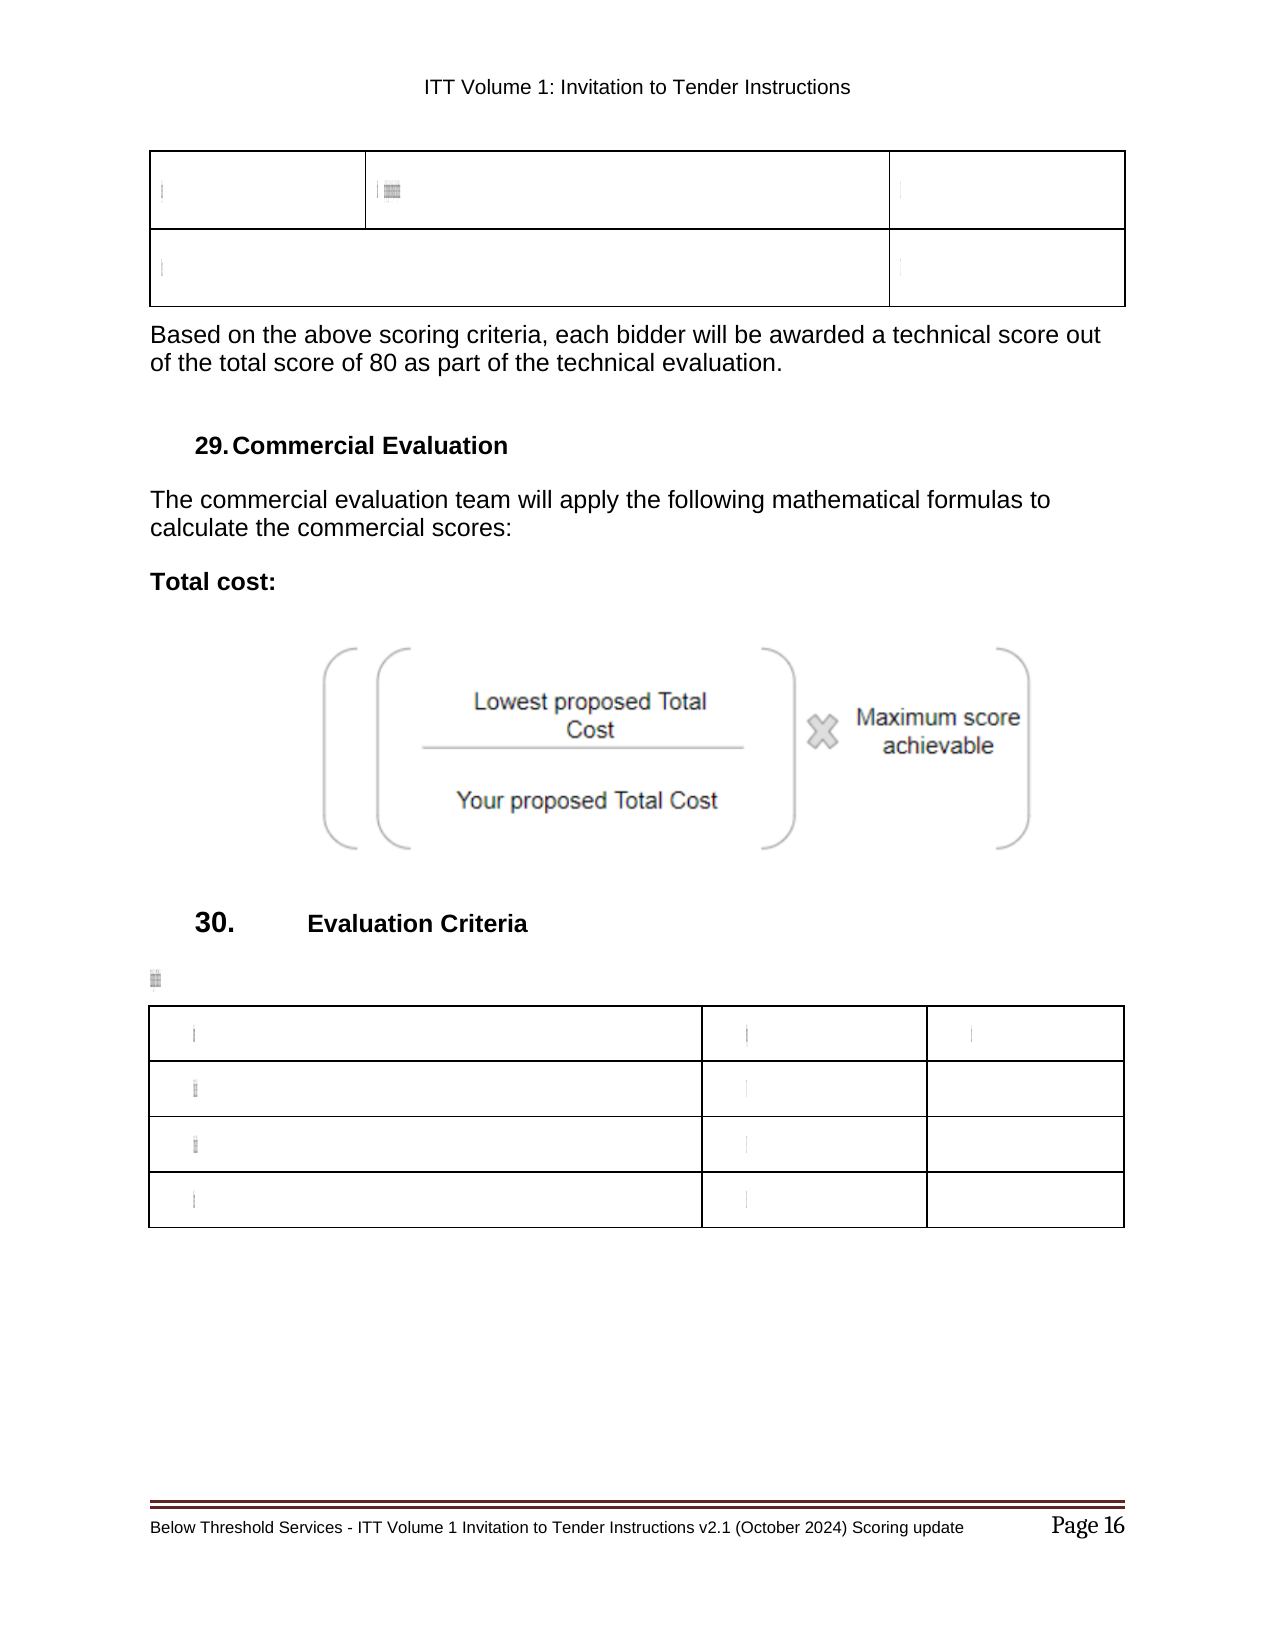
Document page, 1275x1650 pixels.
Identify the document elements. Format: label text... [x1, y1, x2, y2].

table_cell [928, 1062, 1123, 1116]
table_cell Max Score [151, 230, 889, 306]
table_header Main criteria [150, 1007, 701, 1060]
table_cell 70% [703, 1062, 926, 1116]
table_cell 10 [890, 152, 1124, 228]
table_cell 100% [703, 1173, 926, 1226]
table_cell Commercial Evaluation Criteria - Scored [150, 1117, 701, 1171]
table_cell Safeguarding [151, 152, 365, 228]
text Total cost: [150, 567, 1125, 596]
table_cell 70 [890, 230, 1124, 306]
text The commercial evaluation team will apply the following mathematical formulas to calculate the commercial scores: [150, 485, 1125, 542]
table_cell This includes suppliers’ ability to safeguard children, young people and vulnerable adults they work with from sexual exploitation and abuse, and their ability to protect staff and volunteers. [366, 152, 889, 228]
table_header Weighting [703, 1007, 926, 1060]
table_header Score [928, 1007, 1123, 1060]
table_cell Technical Evaluation Criteria - Scored [150, 1062, 701, 1116]
subtitle Commercial Evaluation [194, 431, 1125, 460]
table_cell [928, 1117, 1123, 1171]
table_cell 30% [703, 1117, 926, 1171]
table_cell Total score [150, 1173, 701, 1226]
text Based on the above scoring criteria, each bidder will be awarded a technical score out of the total score of 80 as part of the technical evaluation. [150, 320, 1125, 377]
subtitle Evaluation Criteria [194, 905, 1125, 939]
text The Evaluation Criteria and Weightings that will be applied to this ITT are detailed in the ‘Main Criteria’ table below. [150, 964, 1125, 993]
table_cell [928, 1173, 1123, 1226]
